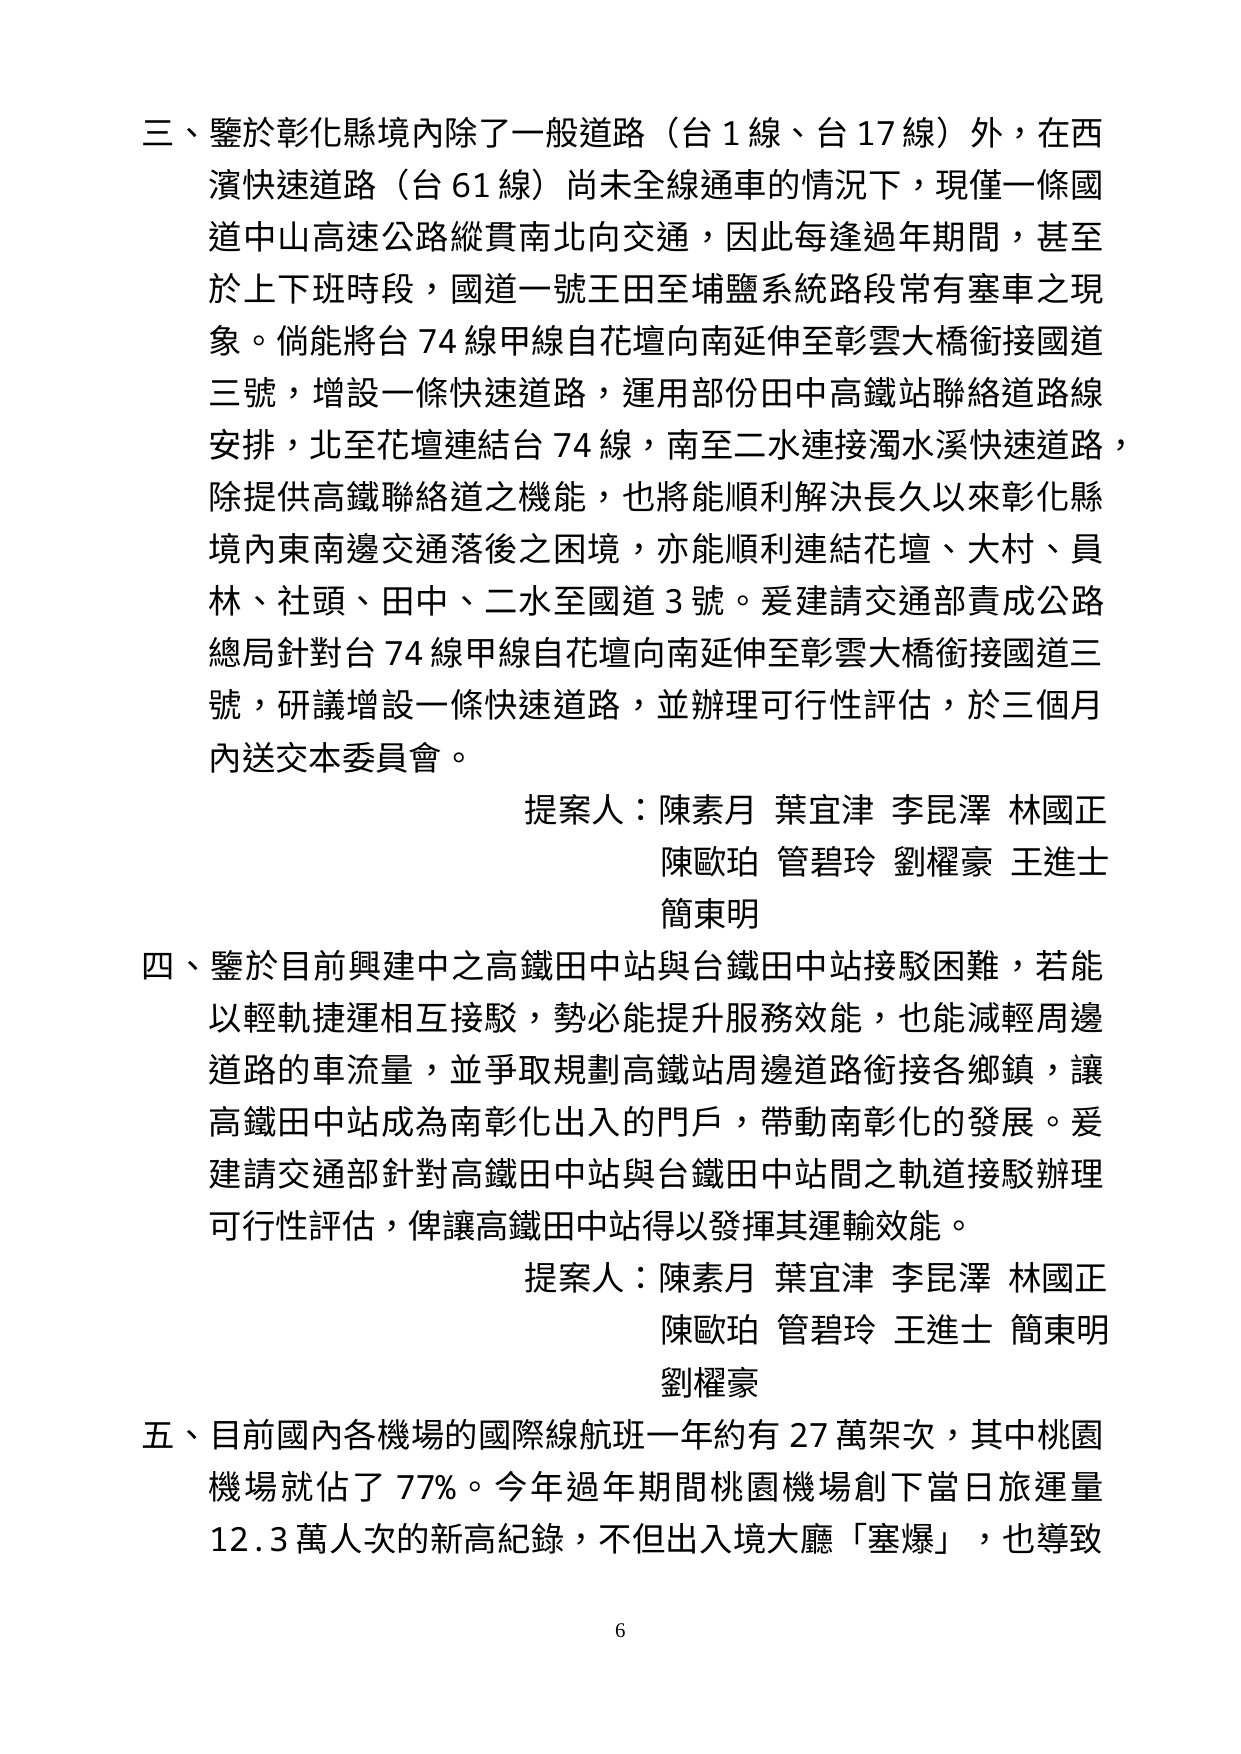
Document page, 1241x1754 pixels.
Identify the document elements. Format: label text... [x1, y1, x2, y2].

text 五、目前國內各機場的國際線航班一年約有27萬架次，其中桃園機場就佔了77%。今年過年期間桃園機場創下當日旅運量12.3萬人次的新高紀錄，不但出入境大廳「塞爆」，也導致「空中塞機」。加上北跑道自春節結束後開始整修，僅剩下單一跑道運作，先前南跑道施工期間，就讓航機平均得在空中盤旋30到40分鐘。反觀南部唯一的國際機場小港機場，國際線航班僅佔全台的11%，跑道時間帶仍有一半的空間可使用。現在正值桃園機場跑道進行整修，進入「黑暗期」，交通部應透過政策工具（例如航權分配、各機場規費採取差別費率），引導國內航空公司，如去年甫成立之威航、虎航，將未來於桃園機場增加的航班移往高雄機場，一方面減輕桃園機場的負荷量，另一方面促進高雄機場的利用率，帶動地方發展。 [142, 1405, 1104, 1562]
text 四、鑒於目前興建中之高鐵田中站與台鐵田中站接駁困難，若能以輕軌捷運相互接駁，勢必能提升服務效能，也能減輕周邊道路的車流量，並爭取規劃高鐵站周邊道路銜接各鄉鎮，讓高鐵田中站成為南彰化出入的門戶，帶動南彰化的發展。爰建請交通部針對高鐵田中站與台鐵田中站間之軌道接駁辦理可行性評估，俾讓高鐵田中站得以發揮其運輸效能。 [142, 937, 1104, 1249]
text 提案人：陳素月 葉宜津 李昆澤 林國正陳歐珀 管碧玲 王進士 簡東明劉櫂豪 [524, 1249, 1119, 1405]
text 三、鑒於彰化縣境內除了一般道路（台1線、台17線）外，在西濱快速道路（台61線）尚未全線通車的情況下，現僅一條國道中山高速公路縱貫南北向交通，因此每逢過年期間，甚至於上下班時段，國道一號王田至埔鹽系統路段常有塞車之現象。倘能將台74線甲線自花壇向南延伸至彰雲大橋銜接國道三號，增設一條快速道路，運用部份田中高鐵站聯絡道路線安排，北至花壇連結台74線，南至二水連接濁水溪快速道路，除提供高鐵聯絡道之機能，也將能順利解決長久以來彰化縣境內東南邊交通落後之困境，亦能順利連結花壇、大村、員林、社頭、田中、二水至國道3號。爰建請交通部責成公路總局針對台74線甲線自花壇向南延伸至彰雲大橋銜接國道三號，研議增設一條快速道路，並辦理可行性評估，於三個月內送交本委員會。 [142, 103, 1104, 780]
text 提案人：陳素月 葉宜津 李昆澤 林國正陳歐珀 管碧玲 劉櫂豪 王進士簡東明 [524, 780, 1119, 937]
